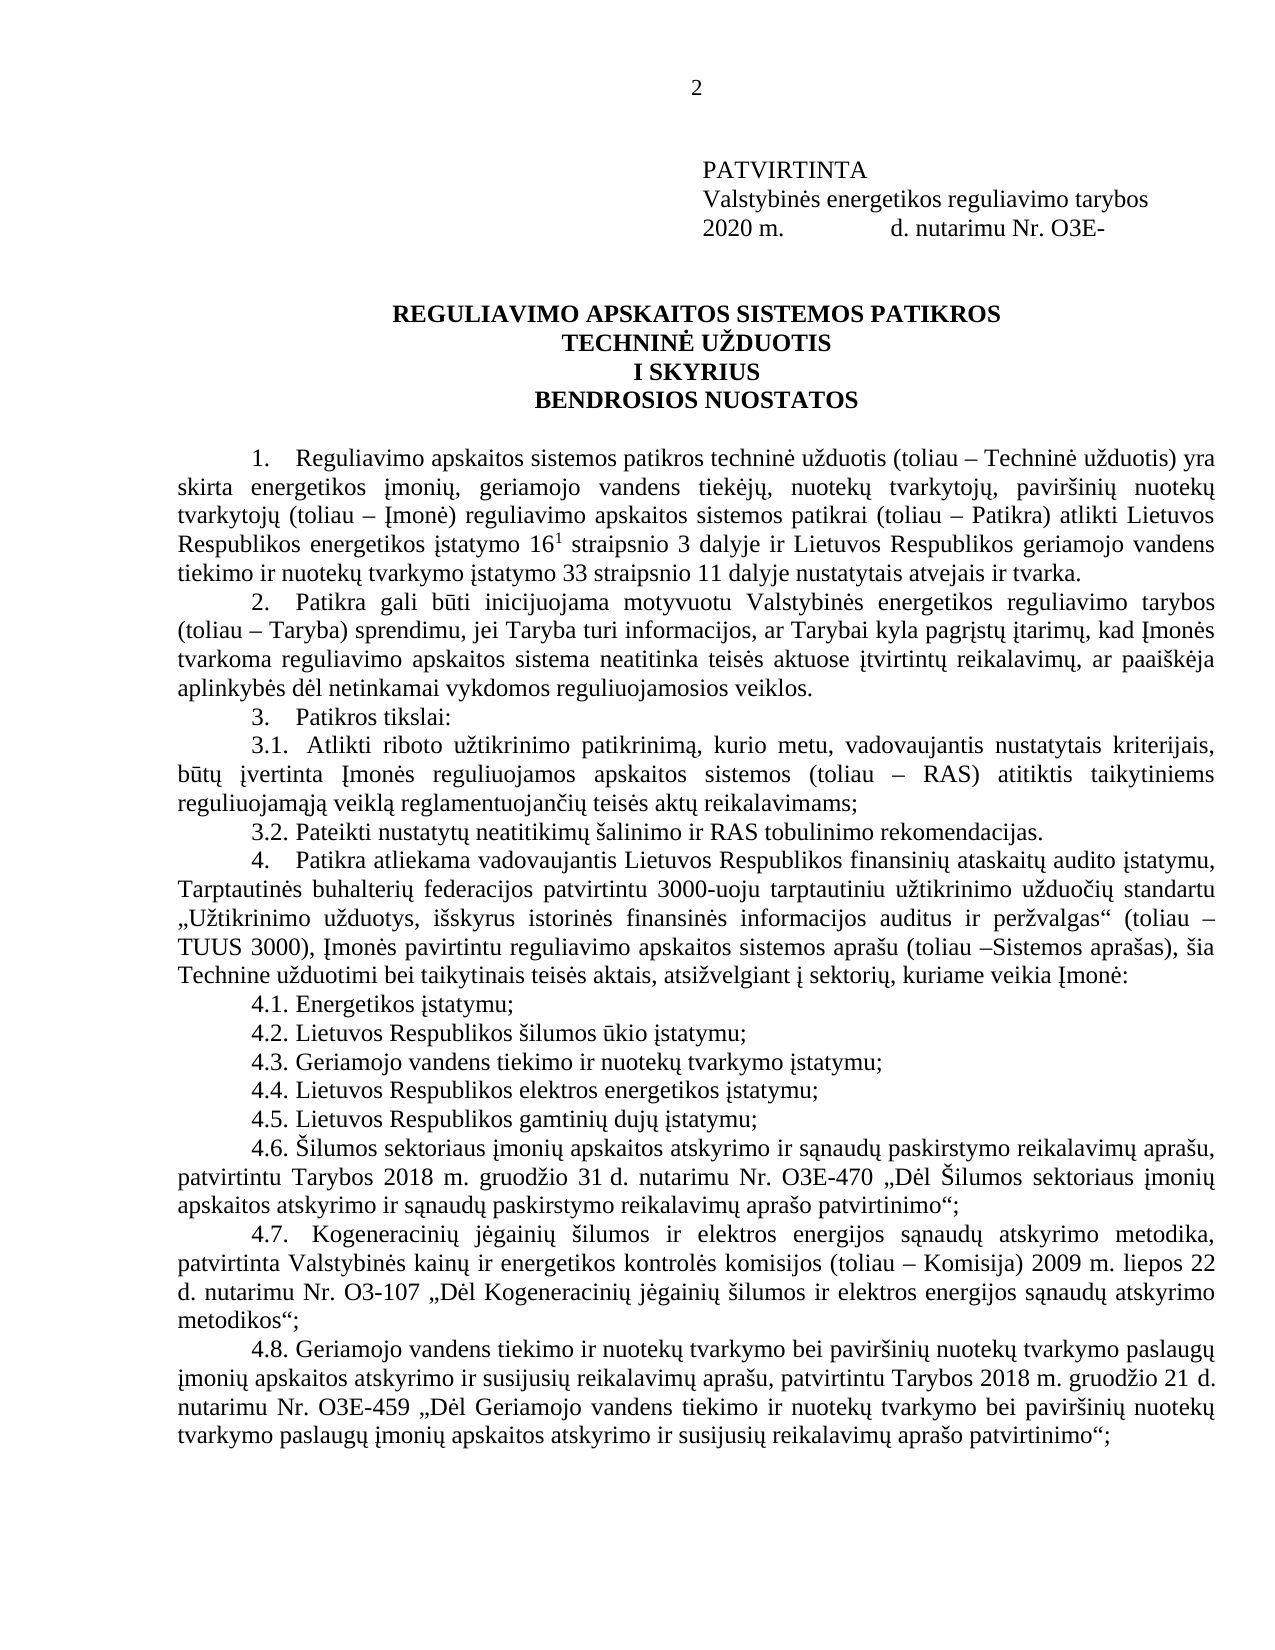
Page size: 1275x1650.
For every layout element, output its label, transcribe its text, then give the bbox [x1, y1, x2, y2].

text 2. Patikra gali būti inicijuojama motyvuotu Valstybinės energetikos reguliavimo tarybos (toliau – Taryba) sprendimu, jei Taryba turi informacijos, ar Tarybai kyla pagrįstų įtarimų, kad Įmonės tvarkoma reguliavimo apskaitos sistema neatitinka teisės aktuose įtvirtintų reikalavimų, ar paaiškėja aplinkybės dėl netinkamai vykdomos reguliuojamosios veiklos. [177, 587, 1216, 702]
text 1. Reguliavimo apskaitos sistemos patikros techninė užduotis (toliau – Techninė užduotis) yra skirta energetikos įmonių, geriamojo vandens tiekėjų, nuotekų tvarkytojų, paviršinių nuotekų tvarkytojų (toliau – Įmonė) reguliavimo apskaitos sistemos patikrai (toliau – Patikra) atlikti Lietuvos Respublikos energetikos įstatymo 161 straipsnio 3 dalyje ir Lietuvos Respublikos geriamojo vandens tiekimo ir nuotekų tvarkymo įstatymo 33 straipsnio 11 dalyje nustatytais atvejais ir tvarka. [177, 443, 1216, 587]
text Valstybinės energetikos reguliavimo tarybos [702, 184, 1216, 213]
text 4.5. Lietuvos Respublikos gamtinių dujų įstatymu; [177, 1104, 1216, 1133]
text 4. Patikra atliekama vadovaujantis Lietuvos Respublikos finansinių ataskaitų audito įstatymu, Tarptautinės buhalterių federacijos patvirtintu 3000-uoju tarptautiniu užtikrinimo užduočių standartu „Užtikrinimo užduotys, išskyrus istorinės finansinės informacijos auditus ir peržvalgas“ (toliau – TUUS 3000), Įmonės pavirtintu reguliavimo apskaitos sistemos aprašu (toliau –Sistemos aprašas), šia Technine užduotimi bei taikytinais teisės aktais, atsižvelgiant į sektorių, kuriame veikia Įmonė: [177, 845, 1216, 989]
text 2020 m. d. nutarimu Nr. O3E- [702, 213, 1216, 242]
text 3.2. Pateikti nustatytų neatitikimų šalinimo ir RAS tobulinimo rekomendacijas. [177, 817, 1216, 845]
text 3. Patikros tikslai: [177, 702, 1216, 730]
text 4.6. Šilumos sektoriaus įmonių apskaitos atskyrimo ir sąnaudų paskirstymo reikalavimų aprašu, patvirtintu Tarybos 2018 m. gruodžio 31 d. nutarimu Nr. O3E-470 „Dėl Šilumos sektoriaus įmonių apskaitos atskyrimo ir sąnaudų paskirstymo reikalavimų aprašo patvirtinimo“; [177, 1133, 1216, 1219]
text 4.7. Kogeneracinių jėgainių šilumos ir elektros energijos sąnaudų atskyrimo metodika, patvirtinta Valstybinės kainų ir energetikos kontrolės komisijos (toliau – Komisija) 2009 m. liepos 22 d. nutarimu Nr. O3-107 „Dėl Kogeneracinių jėgainių šilumos ir elektros energijos sąnaudų atskyrimo metodikos“; [177, 1219, 1216, 1334]
text 4.8. Geriamojo vandens tiekimo ir nuotekų tvarkymo bei paviršinių nuotekų tvarkymo paslaugų įmonių apskaitos atskyrimo ir susijusių reikalavimų aprašu, patvirtintu Tarybos 2018 m. gruodžio 21 d. nutarimu Nr. O3E-459 „Dėl Geriamojo vandens tiekimo ir nuotekų tvarkymo bei paviršinių nuotekų tvarkymo paslaugų įmonių apskaitos atskyrimo ir susijusių reikalavimų aprašo patvirtinimo“; [177, 1334, 1216, 1449]
text REGULIAVIMO APSKAITOS SISTEMOS PATIKROS [177, 299, 1216, 328]
text 3.1. Atlikti riboto užtikrinimo patikrinimą, kurio metu, vadovaujantis nustatytais kriterijais, būtų įvertinta Įmonės reguliuojamos apskaitos sistemos (toliau – RAS) atitiktis taikytiniems reguliuojamąją veiklą reglamentuojančių teisės aktų reikalavimams; [177, 730, 1216, 817]
text PATVIRTINTA [702, 155, 1216, 184]
text 4.2. Lietuvos Respublikos šilumos ūkio įstatymu; [177, 1018, 1216, 1047]
text 4.4. Lietuvos Respublikos elektros energetikos įstatymu; [177, 1075, 1216, 1104]
text 4.3. Geriamojo vandens tiekimo ir nuotekų tvarkymo įstatymu; [177, 1047, 1216, 1075]
text 4.1. Energetikos įstatymu; [177, 989, 1216, 1018]
text I SKYRIUS BENDROSIOS NUOSTATOS [177, 357, 1216, 414]
text TECHNINĖ UŽDUOTIS [177, 328, 1216, 357]
